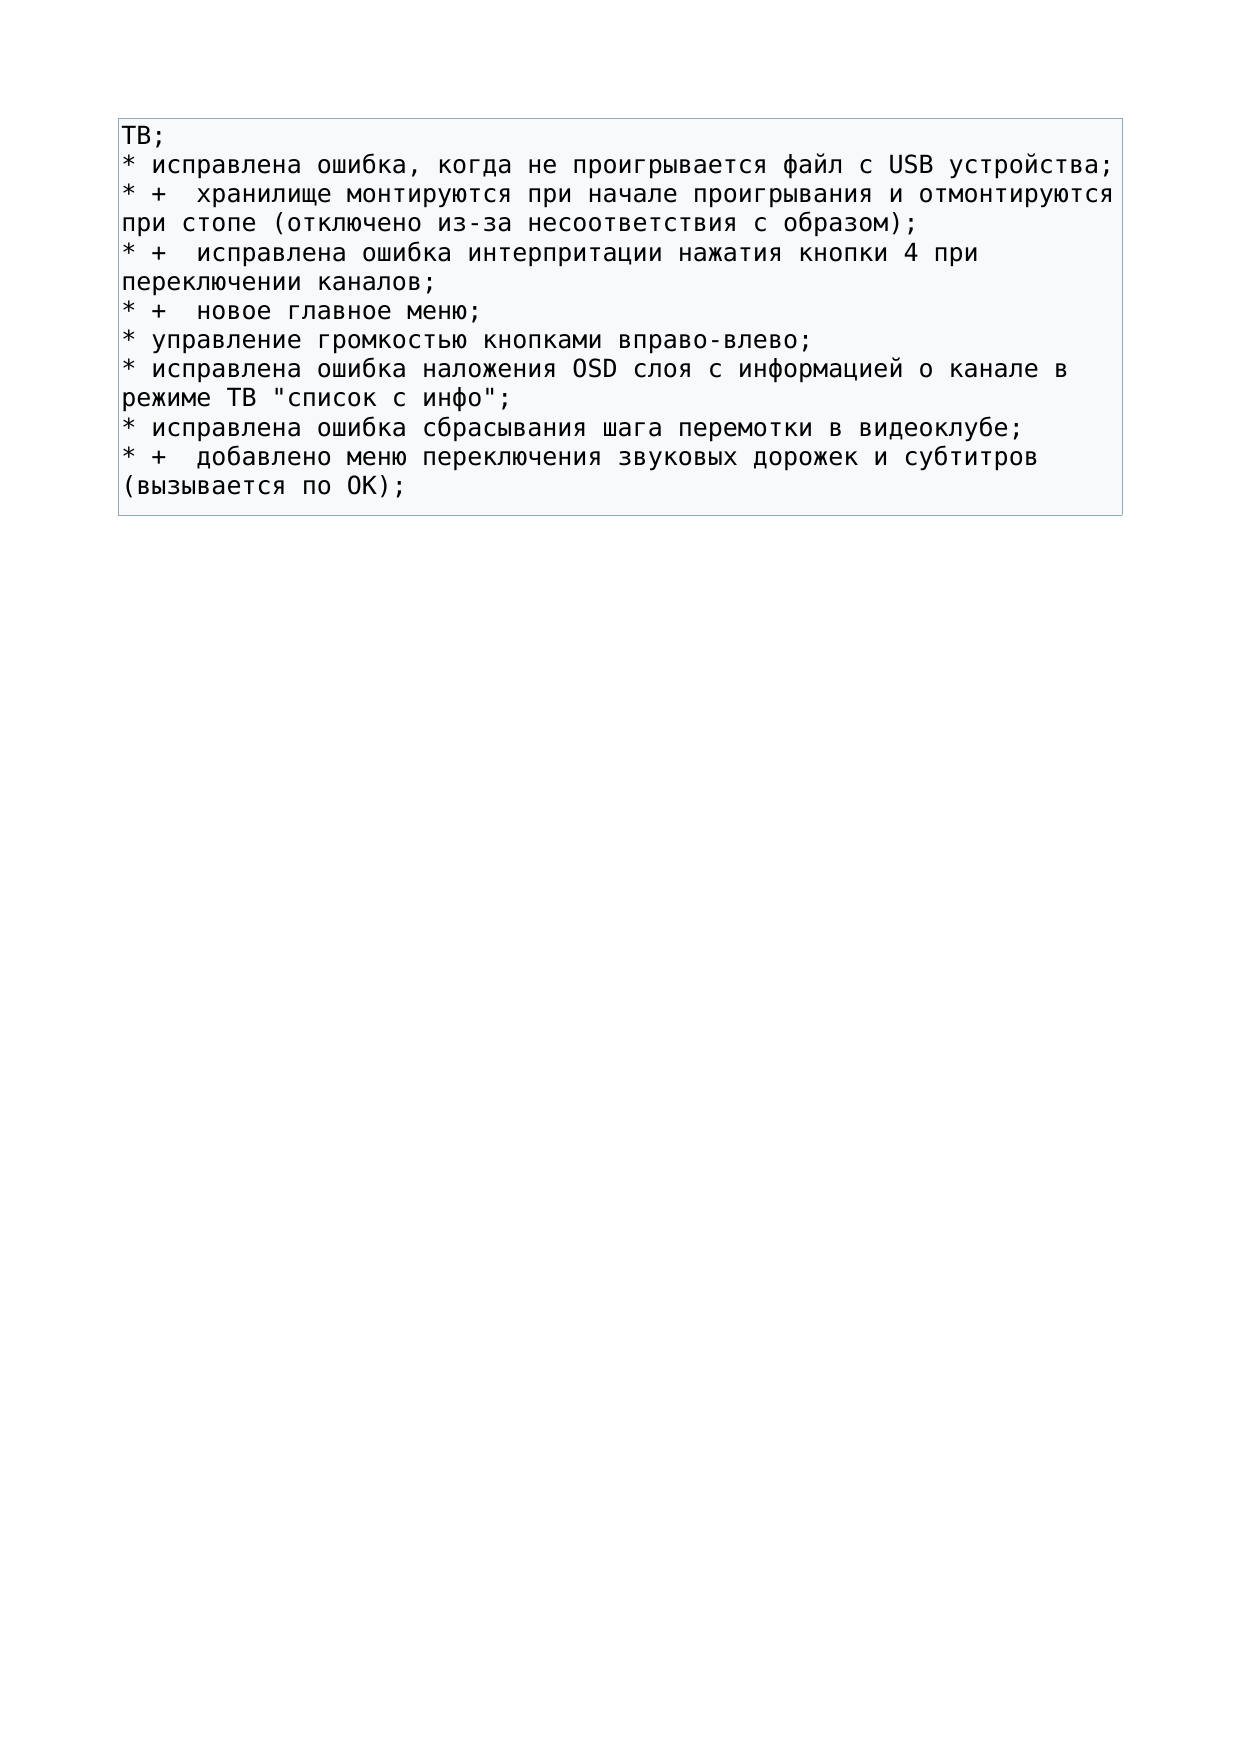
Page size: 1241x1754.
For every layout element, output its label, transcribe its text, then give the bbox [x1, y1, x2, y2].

table_header ТВ; * исправлена ошибка, когда не проигрывается файл с USB устройства; * + хранилище монтируются при начале проигрывания и отмонтируются при стопе (отключено из-за несоответствия с образом); * + исправлена ошибка интерпритации нажатия кнопки 4 при переключении каналов; * + новое главное меню; * управление громкостью кнопками вправо-влево; * исправлена ошибка наложения OSD слоя с информацией о канале в режиме ТВ "список с инфо"; * исправлена ошибка сбрасывания шага перемотки в видеоклубе; * + добавлено меню переключения звуковых дорожек и субтитров (вызывается по ОК); [119, 119, 1122, 515]
